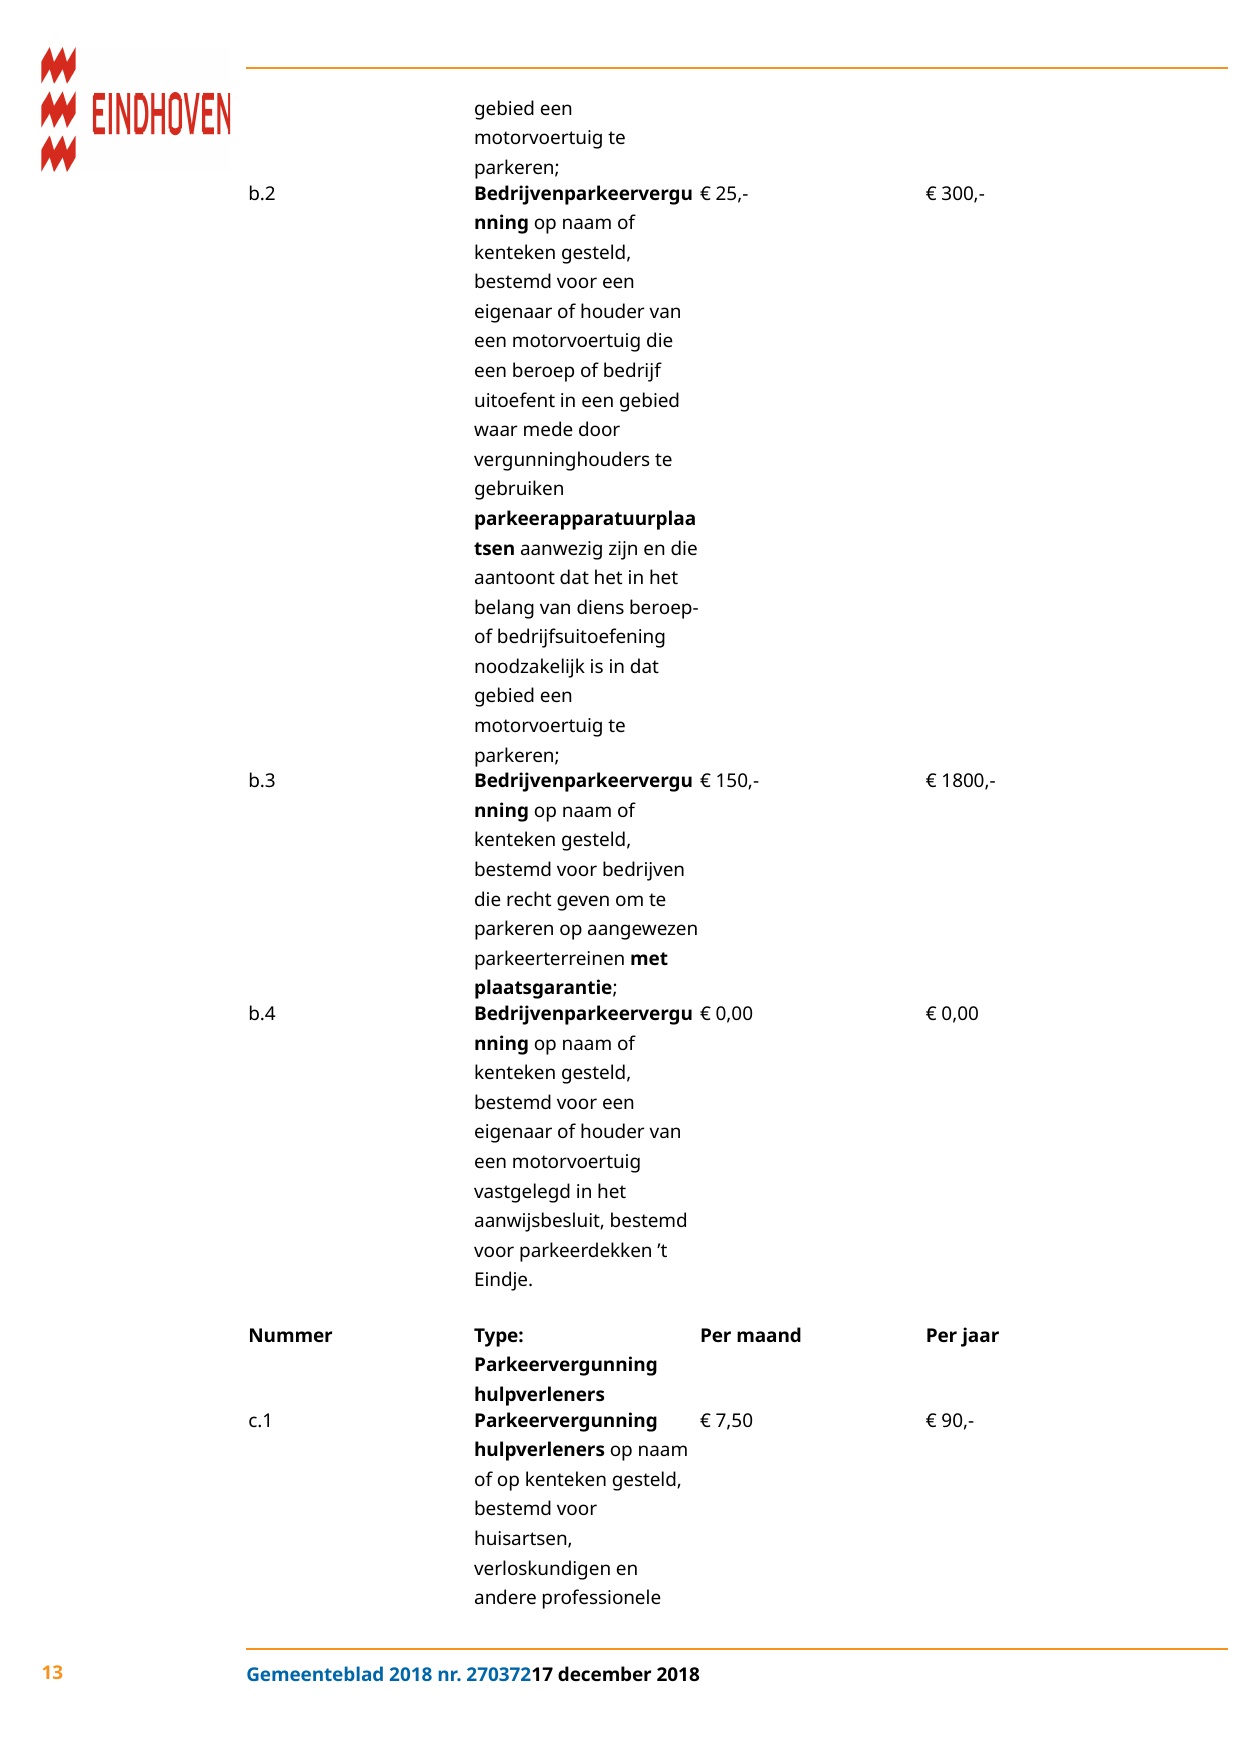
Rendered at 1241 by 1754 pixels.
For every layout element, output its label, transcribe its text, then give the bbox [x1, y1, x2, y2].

table_cell [926, 95, 1152, 180]
table_cell [248, 95, 474, 180]
table_cell € 1800,- [926, 768, 1152, 1000]
table_cell c.1 [248, 1407, 474, 1610]
table_cell € 0,00 [926, 1000, 1152, 1292]
table_cell Parkeervergunning hulpverleners op naam of op kenteken gesteld, bestemd voor huisartsen, verloskundigen en andere professionele [474, 1407, 700, 1610]
table_cell gebied een motorvoertuig te parkeren; [474, 95, 700, 180]
table_cell € 150,- [700, 768, 926, 1000]
table_cell b.2 [248, 180, 474, 767]
table_cell € 25,- [700, 180, 926, 767]
table_cell Type: Parkeervergunning hulpverleners [474, 1292, 700, 1407]
table_cell € 0,00 [700, 1000, 926, 1292]
table_cell € 90,- [926, 1407, 1152, 1610]
table_cell Per maand [700, 1292, 926, 1407]
table_cell € 300,- [926, 180, 1152, 767]
table_cell [700, 95, 926, 180]
table_cell Per jaar [926, 1292, 1152, 1407]
picture [41, 47, 231, 172]
table_cell b.3 [248, 768, 474, 1000]
table_cell Bedrijvenparkeervergunning op naam of kenteken gesteld, bestemd voor een eigenaar of houder van een motorvoertuig vastgelegd in het aanwijsbesluit, bestemd voor parkeerdekken ’t Eindje. [474, 1000, 700, 1292]
table_cell Bedrijvenparkeervergunning op naam of kenteken gesteld, bestemd voor bedrijven die recht geven om te parkeren op aangewezen parkeerterreinen met plaatsgarantie; [474, 768, 700, 1000]
table_cell b.4 [248, 1000, 474, 1292]
table_cell € 7,50 [700, 1407, 926, 1610]
table_cell Bedrijvenparkeervergunning op naam of kenteken gesteld, bestemd voor een eigenaar of houder van een motorvoertuig die een beroep of bedrijf uitoefent in een gebied waar mede door vergunninghouders te gebruiken parkeerapparatuurplaatsen aanwezig zijn en die aantoont dat het in het belang van diens beroep- of bedrijfsuitoefening noodzakelijk is in dat gebied een motorvoertuig te parkeren; [474, 180, 700, 767]
table_cell Nummer [248, 1292, 474, 1407]
